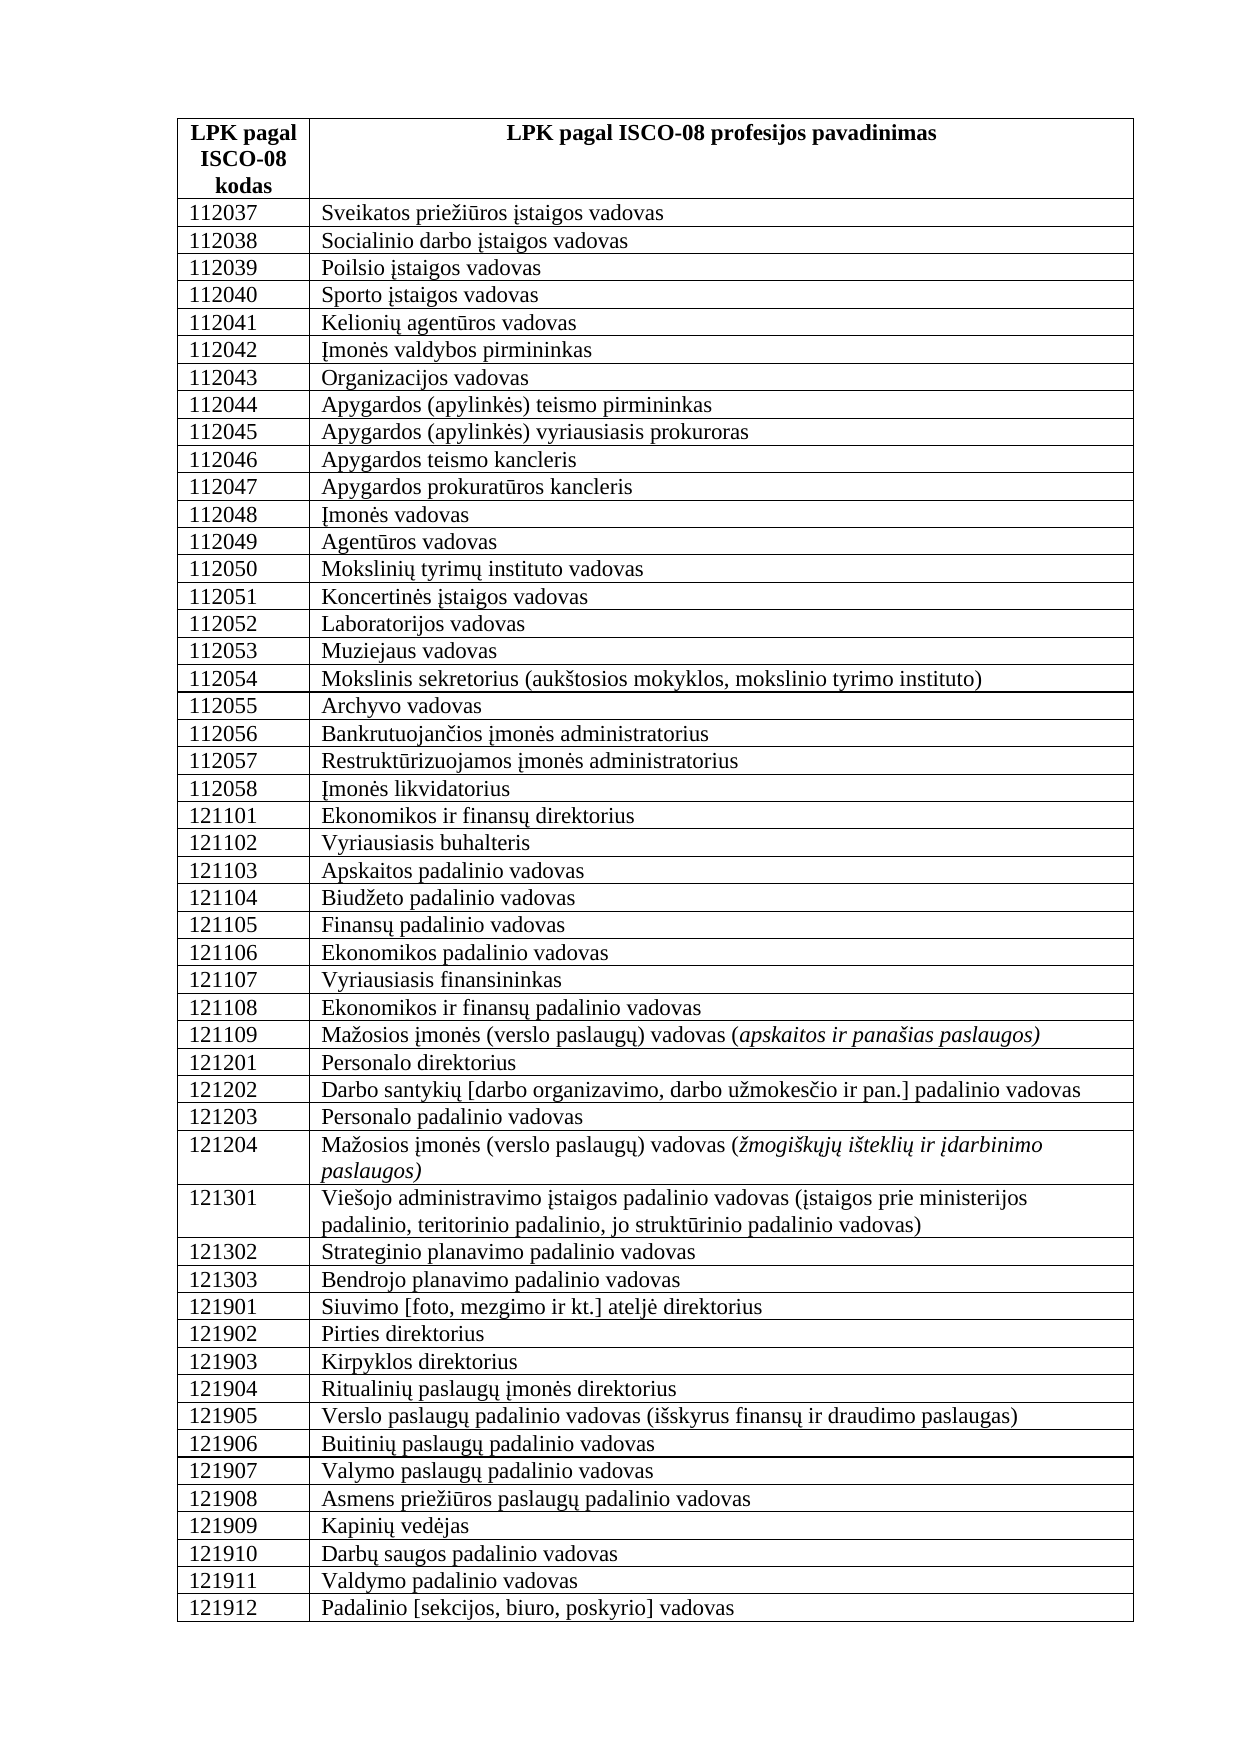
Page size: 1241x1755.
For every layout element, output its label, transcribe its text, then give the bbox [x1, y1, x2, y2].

table_cell 112042 [178, 336, 309, 363]
table_cell Ekonomikos ir finansų padalinio vadovas [310, 994, 1133, 1020]
table_cell 121108 [178, 994, 309, 1020]
table_cell Finansų padalinio vadovas [310, 912, 1133, 938]
table_cell Ekonomikos ir finansų direktorius [310, 802, 1133, 828]
table_cell Valdymo padalinio vadovas [310, 1567, 1133, 1593]
table_cell 112048 [178, 501, 309, 527]
table_cell Sveikatos priežiūros įstaigos vadovas [310, 199, 1133, 226]
table_cell Muziejaus vadovas [310, 638, 1133, 664]
table_cell Bankrutuojančios įmonės administratorius [310, 720, 1133, 746]
table_cell 121202 [178, 1076, 309, 1102]
table_cell Apygardos prokuratūros kancleris [310, 473, 1133, 499]
table_cell 112056 [178, 720, 309, 746]
table_cell 112051 [178, 583, 309, 609]
table_cell 112045 [178, 419, 309, 445]
table_cell 121203 [178, 1103, 309, 1130]
table_cell 121903 [178, 1348, 309, 1374]
table_cell Ritualinių paslaugų įmonės direktorius [310, 1375, 1133, 1402]
table_cell Bendrojo planavimo padalinio vadovas [310, 1266, 1133, 1292]
table_cell 121101 [178, 802, 309, 828]
table_cell Siuvimo [foto, mezgimo ir kt.] ateljė direktorius [310, 1293, 1133, 1319]
table_cell 121301 [178, 1185, 309, 1237]
table_cell Kirpyklos direktorius [310, 1348, 1133, 1374]
table_cell 121109 [178, 1021, 309, 1047]
table_cell Socialinio darbo įstaigos vadovas [310, 227, 1133, 253]
table_cell 121303 [178, 1266, 309, 1292]
table_cell 112057 [178, 747, 309, 773]
table_cell 121909 [178, 1512, 309, 1538]
table_cell 112040 [178, 281, 309, 308]
table_cell 121106 [178, 939, 309, 965]
table_cell Kapinių vedėjas [310, 1512, 1133, 1538]
table_cell 121908 [178, 1485, 309, 1511]
table_cell Darbų saugos padalinio vadovas [310, 1540, 1133, 1566]
table_cell 121201 [178, 1049, 309, 1075]
table_cell 112055 [178, 693, 309, 719]
table_cell Mokslinis sekretorius (aukštosios mokyklos, mokslinio tyrimo instituto) [310, 665, 1133, 691]
table_cell Restruktūrizuojamos įmonės administratorius [310, 747, 1133, 773]
table_cell Kelionių agentūros vadovas [310, 309, 1133, 335]
table_cell 112044 [178, 391, 309, 417]
table_cell 121906 [178, 1430, 309, 1456]
table_cell 112046 [178, 446, 309, 472]
table_cell Pirties direktorius [310, 1320, 1133, 1347]
table_cell Mokslinių tyrimų instituto vadovas [310, 555, 1133, 582]
table_cell Vyriausiasis finansininkas [310, 966, 1133, 993]
table_cell 121302 [178, 1238, 309, 1264]
table_cell Biudžeto padalinio vadovas [310, 884, 1133, 911]
table_cell 112039 [178, 254, 309, 280]
table_cell 112049 [178, 528, 309, 554]
table_cell 121902 [178, 1320, 309, 1347]
table_cell 112043 [178, 364, 309, 390]
table_cell Verslo paslaugų padalinio vadovas (išskyrus finansų ir draudimo paslaugas) [310, 1403, 1133, 1429]
table_cell 121905 [178, 1403, 309, 1429]
table_cell Įmonės valdybos pirmininkas [310, 336, 1133, 363]
table_cell 112052 [178, 610, 309, 637]
table_cell 112038 [178, 227, 309, 253]
table_cell 112058 [178, 775, 309, 801]
table_cell Apygardos (apylinkės) teismo pirmininkas [310, 391, 1133, 417]
table_cell Valymo paslaugų padalinio vadovas [310, 1458, 1133, 1484]
table_cell Buitinių paslaugų padalinio vadovas [310, 1430, 1133, 1456]
table_cell Įmonės vadovas [310, 501, 1133, 527]
table_cell Mažosios įmonės (verslo paslaugų) vadovas (apskaitos ir panašias paslaugos) [310, 1021, 1133, 1047]
table_cell Agentūros vadovas [310, 528, 1133, 554]
table_cell Personalo padalinio vadovas [310, 1103, 1133, 1130]
table_cell 121103 [178, 857, 309, 883]
table_cell Padalinio [sekcijos, biuro, poskyrio] vadovas [310, 1594, 1133, 1621]
table_cell 121910 [178, 1540, 309, 1566]
table_cell 112050 [178, 555, 309, 582]
table_cell Asmens priežiūros paslaugų padalinio vadovas [310, 1485, 1133, 1511]
table_cell 121912 [178, 1594, 309, 1621]
table_cell 112054 [178, 665, 309, 691]
table_cell Apygardos teismo kancleris [310, 446, 1133, 472]
table_header LPK pagal ISCO-08 profesijos pavadinimas [310, 119, 1133, 198]
table_cell Archyvo vadovas [310, 693, 1133, 719]
table_cell Sporto įstaigos vadovas [310, 281, 1133, 308]
table_cell Ekonomikos padalinio vadovas [310, 939, 1133, 965]
table_cell 121105 [178, 912, 309, 938]
table_cell 112037 [178, 199, 309, 226]
table_cell 112047 [178, 473, 309, 499]
table_cell Apygardos (apylinkės) vyriausiasis prokuroras [310, 419, 1133, 445]
table_cell 121901 [178, 1293, 309, 1319]
table_cell 121904 [178, 1375, 309, 1402]
table_cell Poilsio įstaigos vadovas [310, 254, 1133, 280]
table_cell 121911 [178, 1567, 309, 1593]
table_cell 121102 [178, 829, 309, 856]
table_cell Įmonės likvidatorius [310, 775, 1133, 801]
table_cell 112041 [178, 309, 309, 335]
table_header LPK pagal ISCO-08 kodas [178, 119, 309, 198]
table_cell Strateginio planavimo padalinio vadovas [310, 1238, 1133, 1264]
table_cell Organizacijos vadovas [310, 364, 1133, 390]
table_cell 112053 [178, 638, 309, 664]
table_cell Koncertinės įstaigos vadovas [310, 583, 1133, 609]
table_cell 121107 [178, 966, 309, 993]
table_cell Mažosios įmonės (verslo paslaugų) vadovas (žmogiškųjų išteklių ir įdarbinimo paslaugos) [310, 1131, 1133, 1183]
table_cell 121204 [178, 1131, 309, 1183]
table_cell 121907 [178, 1458, 309, 1484]
table_cell Personalo direktorius [310, 1049, 1133, 1075]
table_cell 121104 [178, 884, 309, 911]
table_cell Vyriausiasis buhalteris [310, 829, 1133, 856]
table_cell Laboratorijos vadovas [310, 610, 1133, 637]
table_cell Apskaitos padalinio vadovas [310, 857, 1133, 883]
table_cell Viešojo administravimo įstaigos padalinio vadovas (įstaigos prie ministerijos padalinio, teritorinio padalinio, jo struktūrinio padalinio vadovas) [310, 1185, 1133, 1237]
table_cell Darbo santykių [darbo organizavimo, darbo užmokesčio ir pan.] padalinio vadovas [310, 1076, 1133, 1102]
